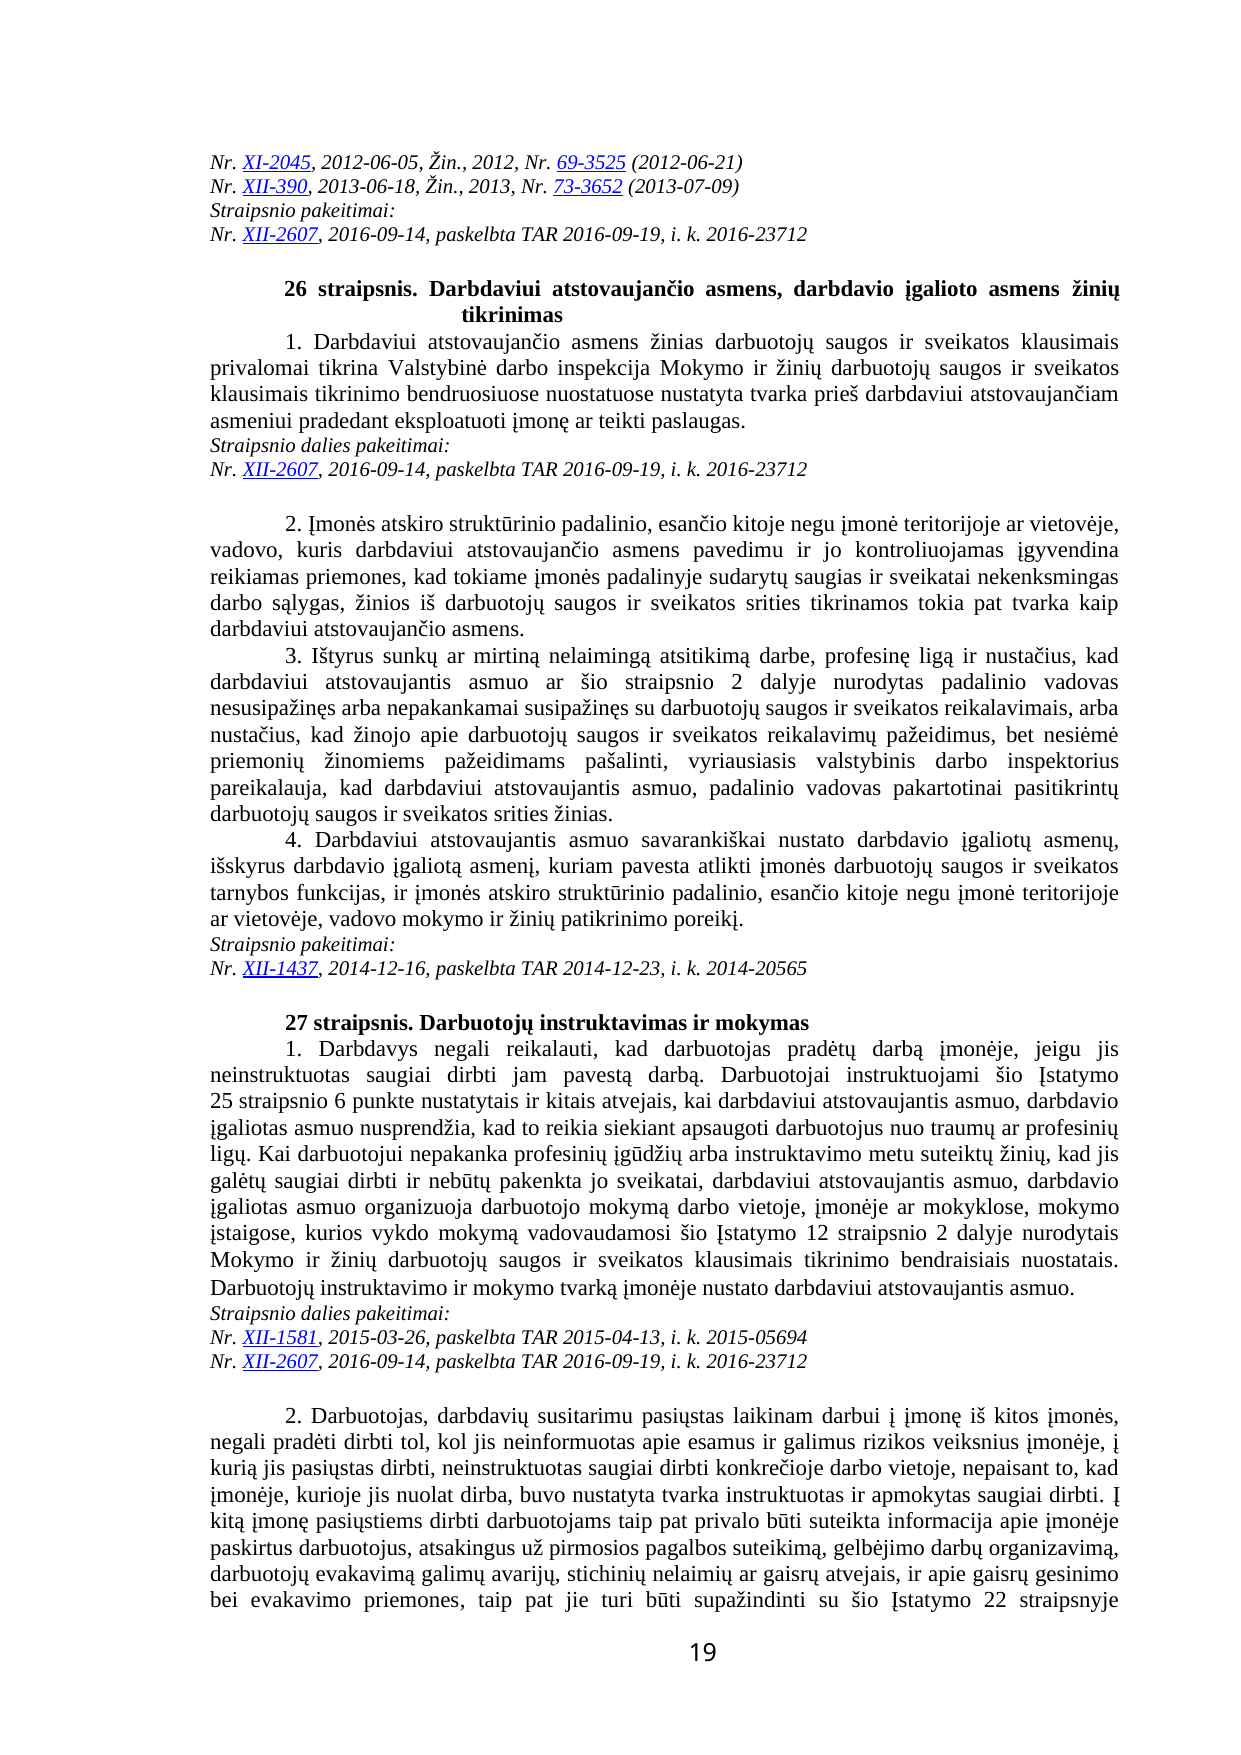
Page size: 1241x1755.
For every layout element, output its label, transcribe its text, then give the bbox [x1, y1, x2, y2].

text Straipsnio pakeitimai: [210, 198, 1120, 222]
text 3. Ištyrus sunkų ar mirtiną nelaimingą atsitikimą darbe, profesinę ligą ir nustačius, kad darbdaviui atstovaujantis asmuo ar šio straipsnio 2 dalyje nurodytas padalinio vadovas nesusipažinęs arba nepakankamai susipažinęs su darbuotojų saugos ir sveikatos reikalavimais, arba nustačius, kad žinojo apie darbuotojų saugos ir sveikatos reikalavimų pažeidimus, bet nesiėmė priemonių žinomiems pažeidimams pašalinti, vyriausiasis valstybinis darbo inspektorius pareikalauja, kad darbdaviui atstovaujantis asmuo, padalinio vadovas pakartotinai pasitikrintų darbuotojų saugos ir sveikatos srities žinias. [210, 642, 1120, 826]
text Nr. XII-390, 2013-06-18, Žin., 2013, Nr. 73-3652 (2013-07-09) [210, 174, 1120, 198]
text Straipsnio pakeitimai: [210, 932, 1120, 956]
text Nr. XI-2045, 2012-06-05, Žin., 2012, Nr. 69-3525 (2012-06-21) [210, 150, 1120, 174]
text Straipsnio dalies pakeitimai: [210, 1301, 1120, 1325]
text 27 straipsnis. Darbuotojų instruktavimas ir mokymas [210, 1008, 1120, 1035]
text 2. Darbuotojas, darbdavių susitarimu pasiųstas laikinam darbui į įmonę iš kitos įmonės, negali pradėti dirbti tol, kol jis neinformuotas apie esamus ir galimus rizikos veiksnius įmonėje, į kurią jis pasiųstas dirbti, neinstruktuotas saugiai dirbti konkrečioje darbo vietoje, nepaisant to, kad įmonėje, kurioje jis nuolat dirba, buvo nustatyta tvarka instruktuotas ir apmokytas saugiai dirbti. Į kitą įmonę pasiųstiems dirbti darbuotojams taip pat privalo būti suteikta informacija apie įmonėje paskirtus darbuotojus, atsakingus už pirmosios pagalbos suteikimą, gelbėjimo darbų organizavimą, darbuotojų evakavimą galimų avarijų, stichinių nelaimių ar gaisrų atvejais, ir apie gaisrų gesinimo bei evakavimo priemones, taip pat jie turi būti supažindinti su šio Įstatymo 22 straipsnyje [210, 1402, 1120, 1613]
text Nr. XII-2607, 2016-09-14, paskelbta TAR 2016-09-19, i. k. 2016-23712 [210, 222, 1120, 246]
text Straipsnio dalies pakeitimai: [210, 433, 1120, 457]
text 1. Darbdavys negali reikalauti, kad darbuotojas pradėtų darbą įmonėje, jeigu jis neinstruktuotas saugiai dirbti jam pavestą darbą. Darbuotojai instruktuojami šio Įstatymo 25 straipsnio 6 punkte nustatytais ir kitais atvejais, kai darbdaviui atstovaujantis asmuo, darbdavio įgaliotas asmuo nusprendžia, kad to reikia siekiant apsaugoti darbuotojus nuo traumų ar profesinių ligų. Kai darbuotojui nepakanka profesinių įgūdžių arba instruktavimo metu suteiktų žinių, kad jis galėtų saugiai dirbti ir nebūtų pakenkta jo sveikatai, darbdaviui atstovaujantis asmuo, darbdavio įgaliotas asmuo organizuoja darbuotojo mokymą darbo vietoje, įmonėje ar mokyklose, mokymo įstaigose, kurios vykdo mokymą vadovaudamosi šio Įstatymo 12 straipsnio 2 dalyje nurodytais Mokymo ir žinių darbuotojų saugos ir sveikatos klausimais tikrinimo bendraisiais nuostatais. Darbuotojų instruktavimo ir mokymo tvarką įmonėje nustato darbdaviui atstovaujantis asmuo. [210, 1035, 1120, 1301]
text Nr. XII-2607, 2016-09-14, paskelbta TAR 2016-09-19, i. k. 2016-23712 [210, 457, 1120, 481]
text 2. Įmonės atskiro struktūrinio padalinio, esančio kitoje negu įmonė teritorijoje ar vietovėje, vadovo, kuris darbdaviui atstovaujančio asmens pavedimu ir jo kontroliuojamas įgyvendina reikiamas priemones, kad tokiame įmonės padalinyje sudarytų saugias ir sveikatai nekenksmingas darbo sąlygas, žinios iš darbuotojų saugos ir sveikatos srities tikrinamos tokia pat tvarka kaip darbdaviui atstovaujančio asmens. [210, 510, 1120, 642]
text 1. Darbdaviui atstovaujančio asmens žinias darbuotojų saugos ir sveikatos klausimais privalomai tikrina Valstybinė darbo inspekcija Mokymo ir žinių darbuotojų saugos ir sveikatos klausimais tikrinimo bendruosiuose nuostatuose nustatyta tvarka prieš darbdaviui atstovaujančiam asmeniui pradedant eksploatuoti įmonę ar teikti paslaugas. [210, 328, 1120, 433]
text Nr. XII-2607, 2016-09-14, paskelbta TAR 2016-09-19, i. k. 2016-23712 [210, 1349, 1120, 1373]
text 4. Darbdaviui atstovaujantis asmuo savarankiškai nustato darbdavio įgaliotų asmenų, išskyrus darbdavio įgaliotą asmenį, kuriam pavesta atlikti įmonės darbuotojų saugos ir sveikatos tarnybos funkcijas, ir įmonės atskiro struktūrinio padalinio, esančio kitoje negu įmonė teritorijoje ar vietovėje, vadovo mokymo ir žinių patikrinimo poreikį. [210, 826, 1120, 932]
text Nr. XII-1437, 2014-12-16, paskelbta TAR 2014-12-23, i. k. 2014-20565 [210, 956, 1120, 980]
text Nr. XII-1581, 2015-03-26, paskelbta TAR 2015-04-13, i. k. 2015-05694 [210, 1325, 1120, 1349]
text 26 straipsnis. Darbdaviui atstovaujančio asmens, darbdavio įgalioto asmens žinių tikrinimas [284, 275, 1120, 328]
